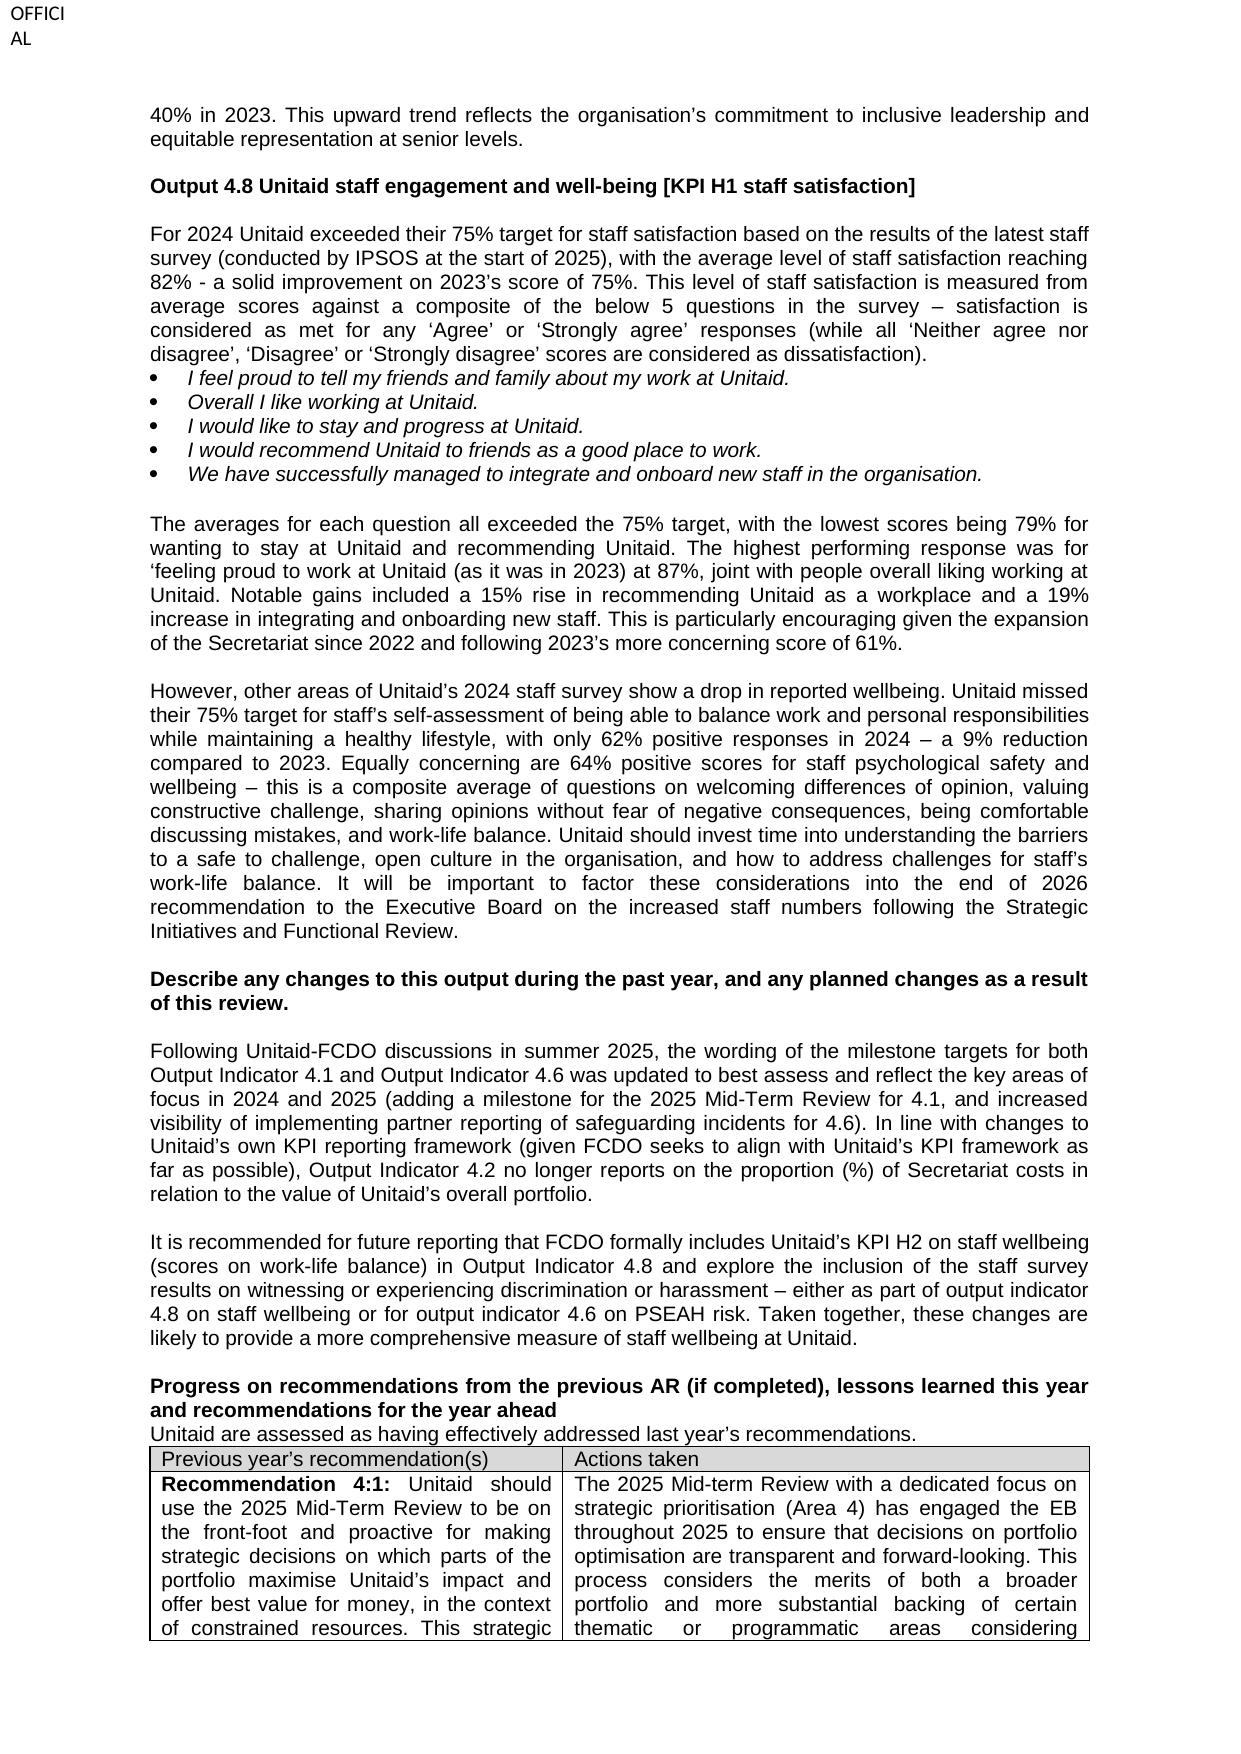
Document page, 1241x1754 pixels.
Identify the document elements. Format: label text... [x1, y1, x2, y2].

list I would like to stay and progress at Unitaid. [150, 414, 1090, 438]
list We have successfully managed to integrate and onboard new staff in the organisation. [150, 462, 1090, 486]
text It is recommended for future reporting that FCDO formally includes Unitaid’s KPI H2 on staff wellbeing (scores on work-life balance) in Output Indicator 4.8 and explore the inclusion of the staff survey results on witnessing or experiencing discrimination or harassment – either as part of output indicator 4.8 on staff wellbeing or for output indicator 4.6 on PSEAH risk. Taken together, these changes are likely to provide a more comprehensive measure of staff wellbeing at Unitaid. [150, 1230, 1090, 1350]
text Output 4.8 Unitaid staff engagement and well-being [KPI H1 staff satisfaction] [150, 174, 1090, 198]
text Following Unitaid-FCDO discussions in summer 2025, the wording of the milestone targets for both Output Indicator 4.1 and Output Indicator 4.6 was updated to best assess and reflect the key areas of focus in 2024 and 2025 (adding a milestone for the 2025 Mid-Term Review for 4.1, and increased visibility of implementing partner reporting of safeguarding incidents for 4.6). In line with changes to Unitaid’s own KPI reporting framework (given FCDO seeks to align with Unitaid’s KPI framework as far as possible), Output Indicator 4.2 no longer reports on the proportion (%) of Secretariat costs in relation to the value of Unitaid’s overall portfolio. [150, 1038, 1090, 1206]
list I would recommend Unitaid to friends as a good place to work. [150, 438, 1090, 462]
text However, other areas of Unitaid’s 2024 staff survey show a drop in reported wellbeing. Unitaid missed their 75% target for staff’s self-assessment of being able to balance work and personal responsibilities while maintaining a healthy lifestyle, with only 62% positive responses in 2024 – a 9% reduction compared to 2023. Equally concerning are 64% positive scores for staff psychological safety and wellbeing – this is a composite average of questions on welcoming differences of opinion, valuing constructive challenge, sharing opinions without fear of negative consequences, being comfortable discussing mistakes, and work-life balance. Unitaid should invest time into understanding the barriers to a safe to challenge, open culture in the organisation, and how to address challenges for staff’s work-life balance. It will be important to factor these considerations into the end of 2026 recommendation to the Executive Board on the increased staff numbers following the Strategic Initiatives and Functional Review. [150, 679, 1090, 943]
list I feel proud to tell my friends and family about my work at Unitaid. [150, 366, 1090, 390]
text The averages for each question all exceeded the 75% target, with the lowest scores being 79% for wanting to stay at Unitaid and recommending Unitaid. The highest performing response was for ‘feeling proud to work at Unitaid (as it was in 2023) at 87%, joint with people overall liking working at Unitaid. Notable gains included a 15% rise in recommending Unitaid as a workplace and a 19% increase in integrating and onboarding new staff. This is particularly encouraging given the expansion of the Secretariat since 2022 and following 2023’s more concerning score of 61%. [150, 511, 1090, 655]
list Overall I like working at Unitaid. [150, 390, 1090, 414]
text For 2024 Unitaid exceeded their 75% target for staff satisfaction based on the results of the latest staff survey (conducted by IPSOS at the start of 2025), with the average level of staff satisfaction reaching 82% - a solid improvement on 2023’s score of 75%. This level of staff satisfaction is measured from average scores against a composite of the below 5 questions in the survey – satisfaction is considered as met for any ‘Agree’ or ‘Strongly agree’ responses (while all ‘Neither agree nor disagree’, ‘Disagree’ or ‘Strongly disagree’ scores are considered as dissatisfaction). [150, 222, 1090, 366]
text 40% in 2023. This upward trend reflects the organisation’s commitment to inclusive leadership and equitable representation at senior levels. [150, 102, 1090, 150]
text Unitaid are assessed as having effectively addressed last year’s recommendations. [150, 1422, 1090, 1446]
text Progress on recommendations from the previous AR (if completed), lessons learned this year and recommendations for the year ahead [150, 1374, 1090, 1422]
table_cell The 2025 Mid-term Review with a dedicated focus on strategic prioritisation (Area 4) has engaged the EB throughout 2025 to ensure that decisions on portfolio optimisation are transparent and forward-looking. This process considers the merits of both a broader portfolio and more substantial backing of certain thematic or programmatic areas considering [563, 1472, 1089, 1639]
table_header Actions taken [563, 1447, 1089, 1471]
table_cell Recommendation 4:1: Unitaid should use the 2025 Mid-Term Review to be on the front-foot and proactive for making strategic decisions on which parts of the portfolio maximise Unitaid’s impact and offer best value for money, in the context of constrained resources. This strategic [151, 1472, 562, 1639]
text Describe any changes to this output during the past year, and any planned changes as a result of this review. [150, 967, 1090, 1014]
table_header Previous year’s recommendation(s) [151, 1447, 562, 1471]
